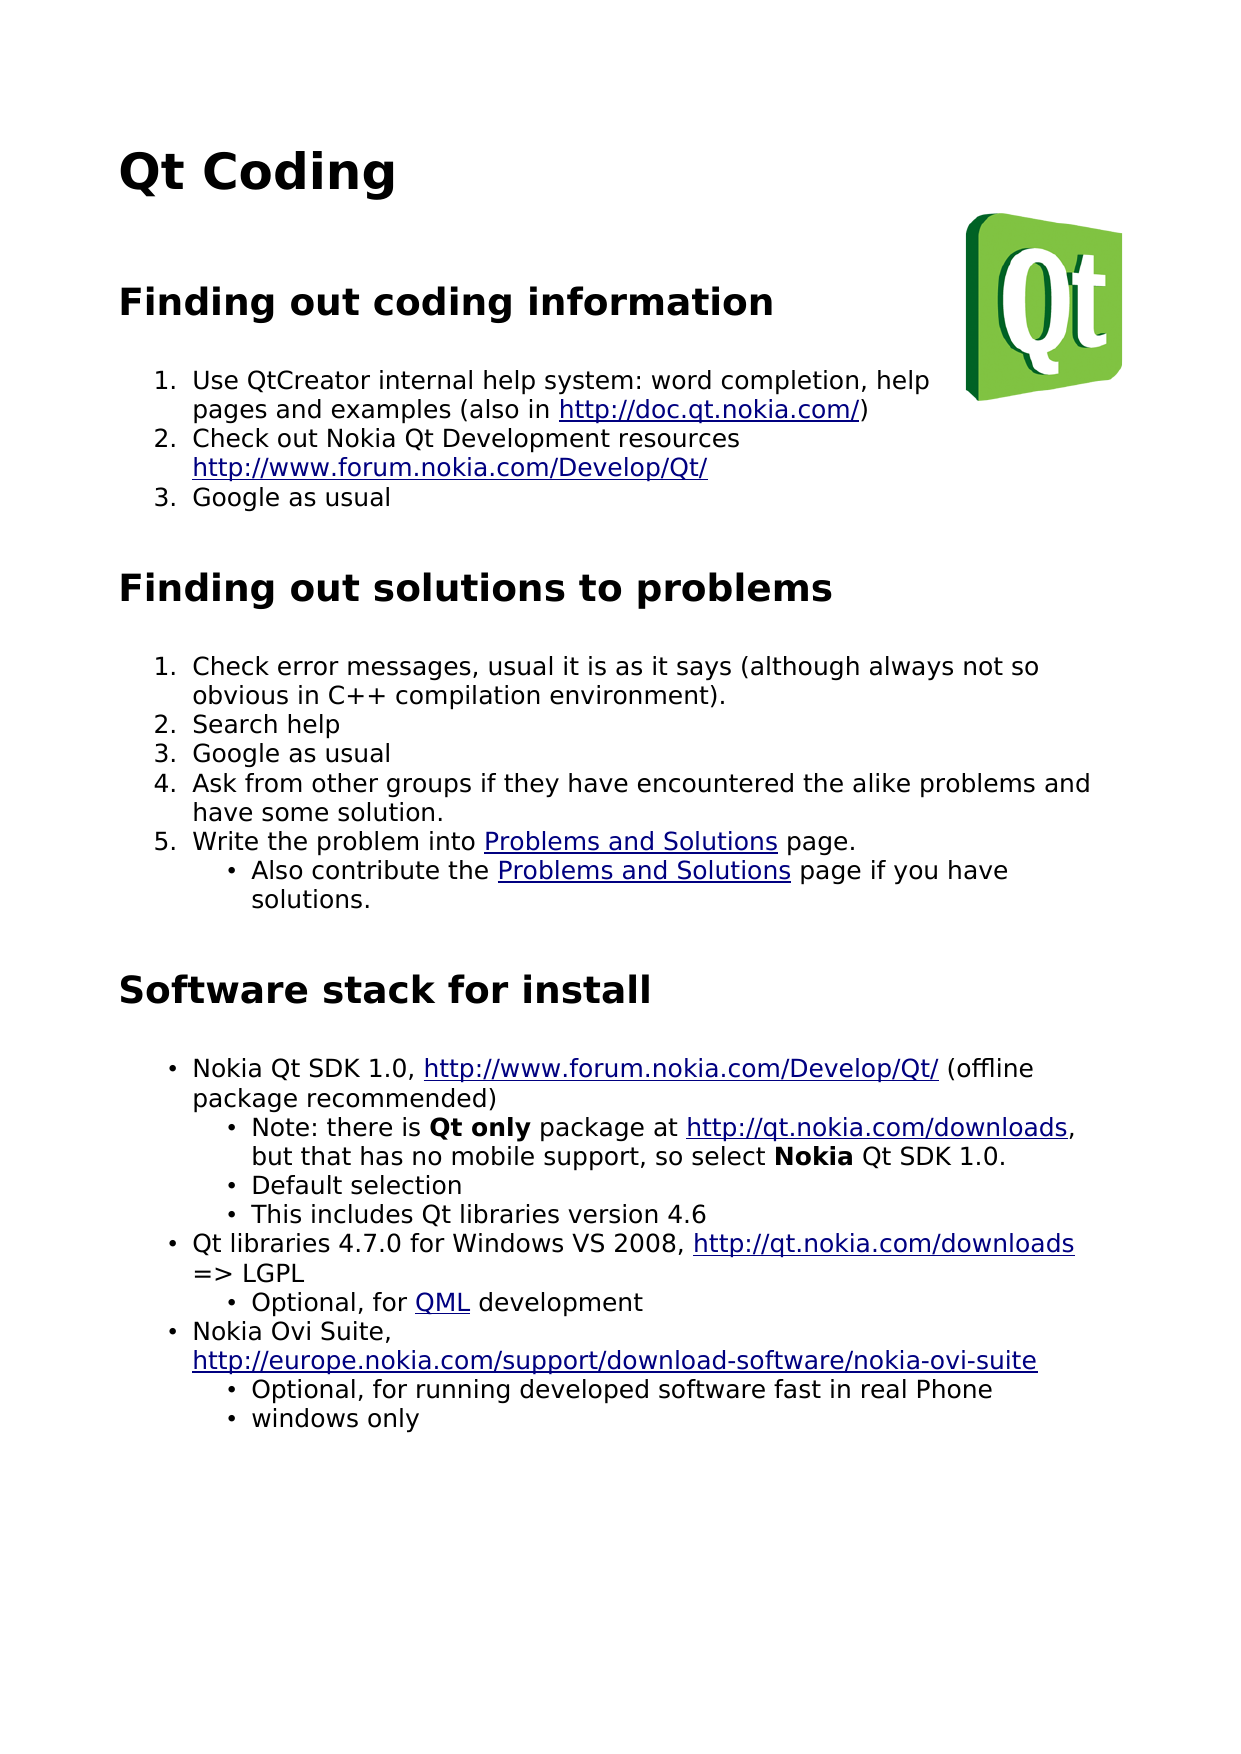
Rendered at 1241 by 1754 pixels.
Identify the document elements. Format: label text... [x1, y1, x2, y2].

subtitle Finding out solutions to problems [118, 566, 1122, 610]
subtitle Software stack for install [118, 969, 1122, 1013]
list Google as usual [177, 483, 1122, 512]
list Nokia Ovi Suite, http://europe.nokia.com/support/download-software/nokia-ovi-suite [177, 1317, 1122, 1376]
list Default selection [236, 1171, 1122, 1201]
list Use QtCreator internal help system: word completion, help pages and examples (also in http://doc.qt.nokia.com/) [177, 366, 1122, 424]
list Qt libraries 4.7.0 for Windows VS 2008, http://qt.nokia.com/downloads => LGPL [177, 1230, 1122, 1288]
subtitle Finding out coding information [118, 281, 965, 324]
picture [965, 213, 1123, 401]
list Google as usual [177, 739, 1122, 769]
list Nokia Qt SDK 1.0, http://www.forum.nokia.com/Develop/Qt/ (offline package recommended) [177, 1055, 1122, 1113]
list Also contribute the Problems and Solutions page if you have solutions. [236, 856, 1122, 914]
list Optional, for running developed software fast in real Phone [236, 1376, 1122, 1405]
list Write the problem into Problems and Solutions page. [177, 827, 1122, 856]
list Note: there is Qt only package at http://qt.nokia.com/downloads, but that has no mobile support, so select Nokia Qt SDK 1.0. [236, 1113, 1122, 1171]
subtitle Qt Coding [118, 143, 1122, 201]
list Ask from other groups if they have encountered the alike problems and have some solution. [177, 769, 1122, 827]
list windows only [236, 1405, 1122, 1434]
list Check error messages, usual it is as it says (although always not so obvious in C++ compilation environment). [177, 652, 1122, 710]
list Check out Nokia Qt Development resources http://www.forum.nokia.com/Develop/Qt/ [177, 424, 1122, 483]
list Optional, for QML development [236, 1288, 1122, 1317]
list This includes Qt libraries version 4.6 [236, 1201, 1122, 1230]
list Search help [177, 710, 1122, 739]
